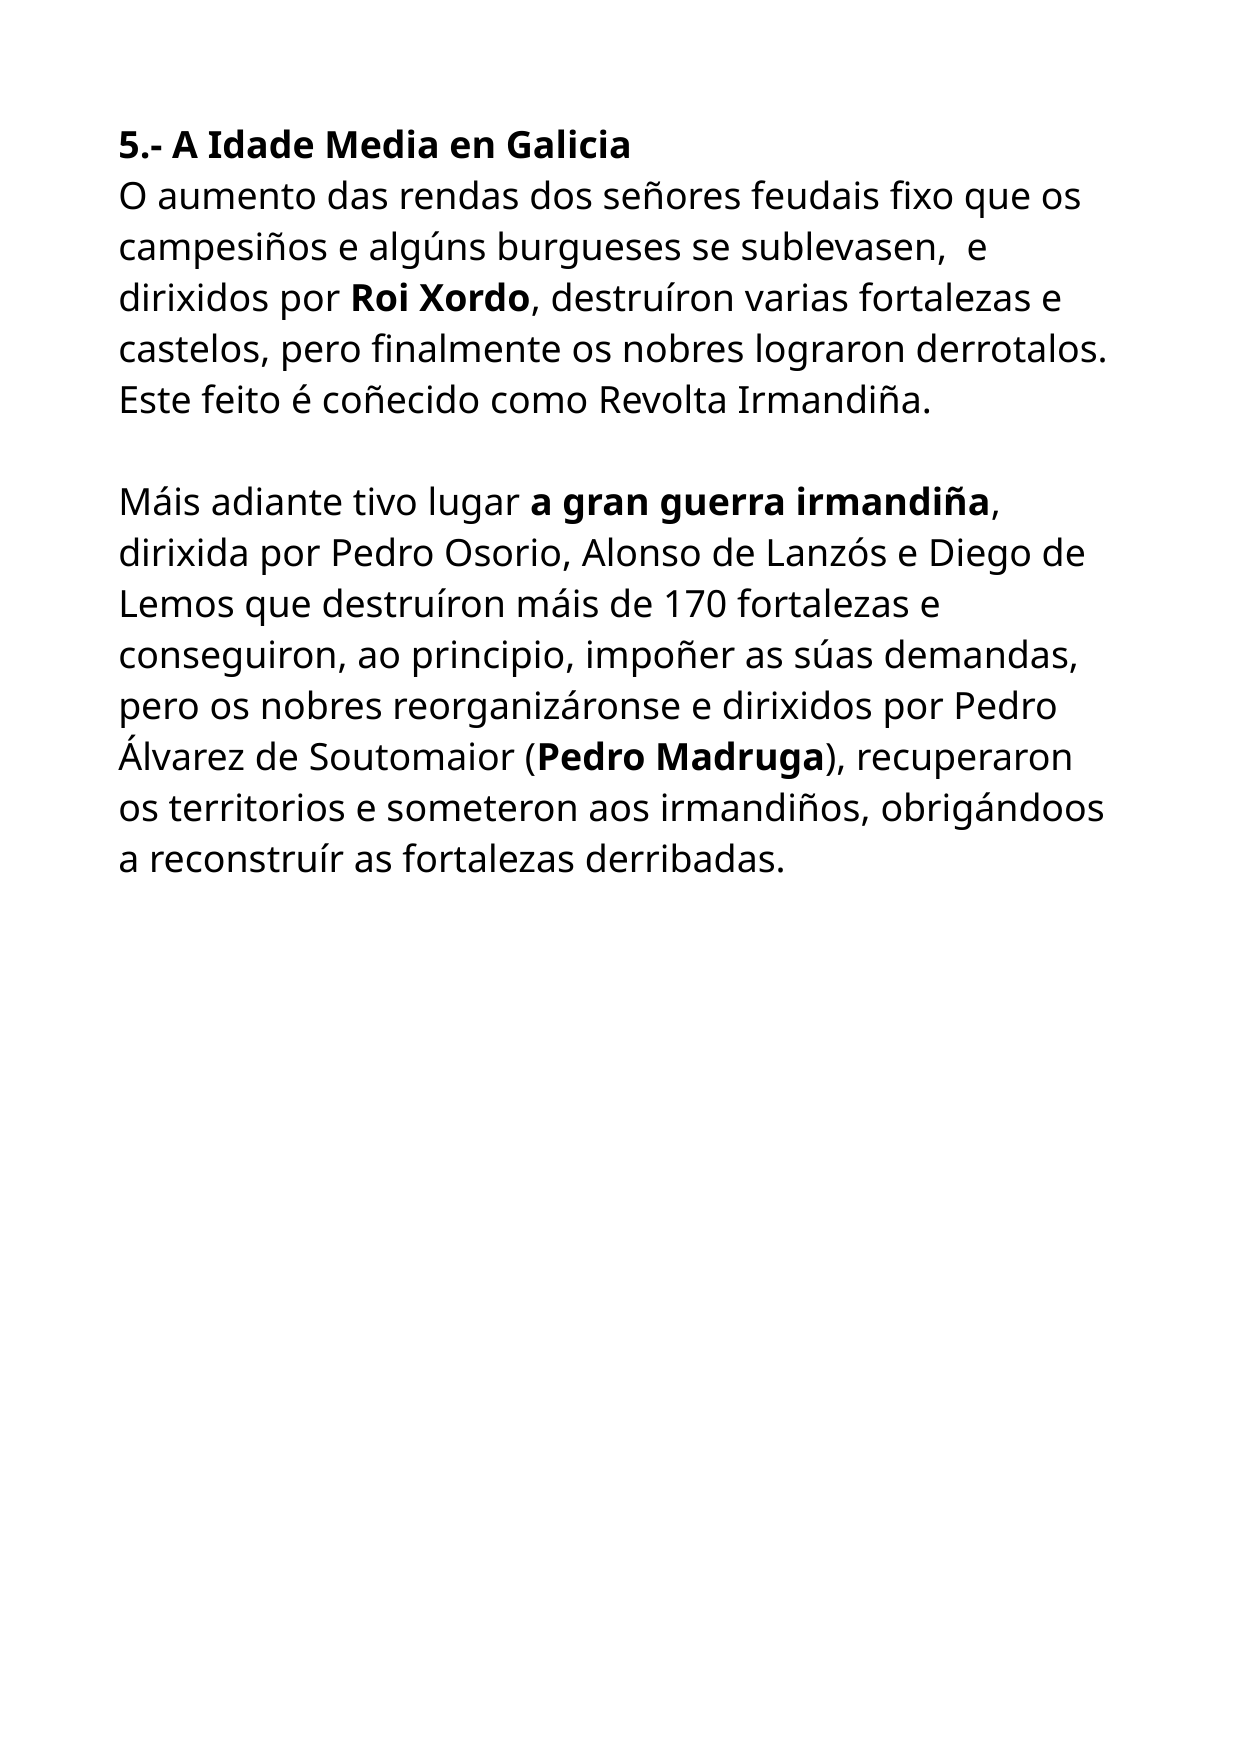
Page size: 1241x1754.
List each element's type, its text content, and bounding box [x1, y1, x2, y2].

text 5.- A Idade Media en Galicia [118, 118, 1122, 169]
text O aumento das rendas dos señores feudais fixo que os campesiños e algúns burgueses se sublevasen, e dirixidos por Roi Xordo, destruíron varias fortalezas e castelos, pero finalmente os nobres lograron derrotalos. Este feito é coñecido como Revolta Irmandiña. [118, 169, 1122, 424]
text Máis adiante tivo lugar a gran guerra irmandiña, dirixida por Pedro Osorio, Alonso de Lanzós e Diego de Lemos que destruíron máis de 170 fortalezas e conseguiron, ao principio, impoñer as súas demandas, pero os nobres reorganizáronse e dirixidos por Pedro Álvarez de Soutomaior (Pedro Madruga), recuperaron os territorios e someteron aos irmandiños, obrigándoos a reconstruír as fortalezas derribadas. [118, 424, 1122, 884]
